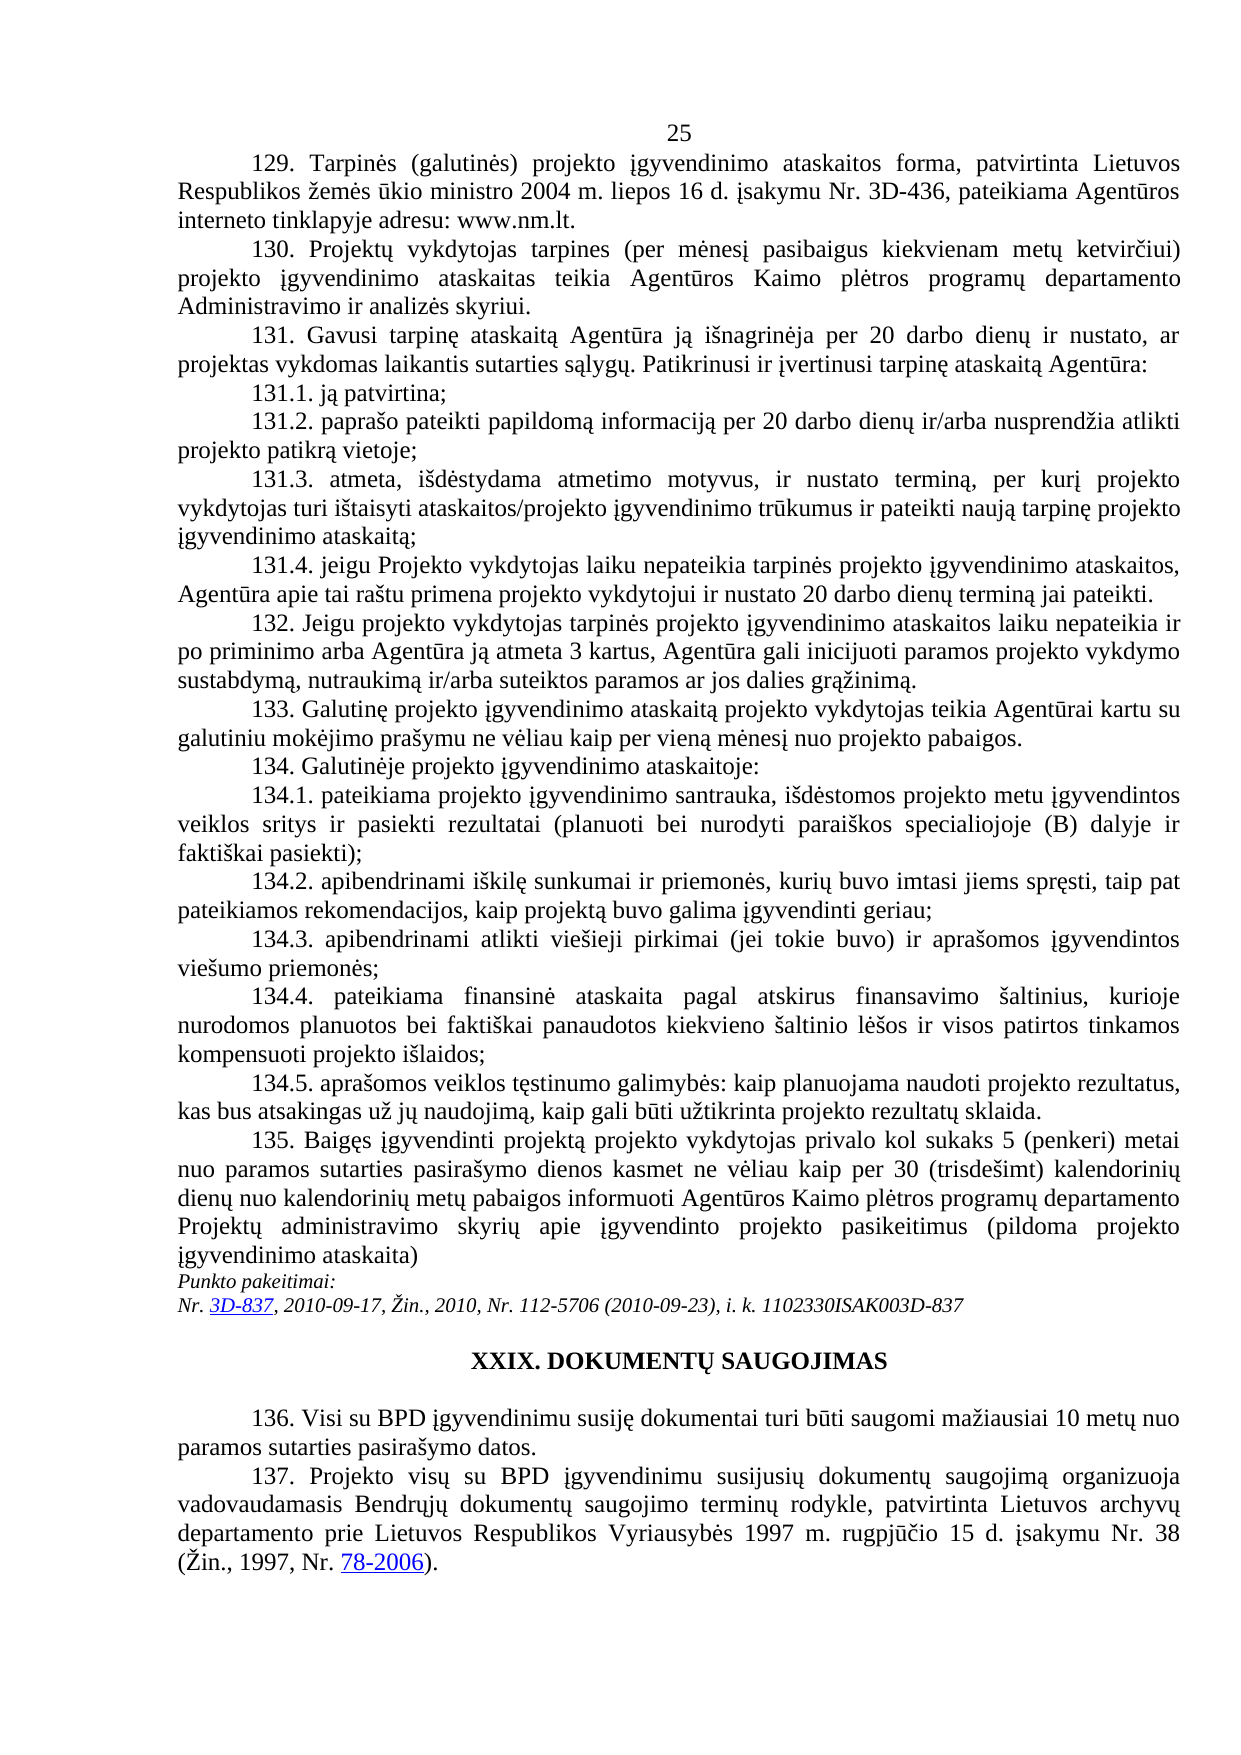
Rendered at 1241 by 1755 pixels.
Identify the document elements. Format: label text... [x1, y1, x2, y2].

text 134.4. pateikiama finansinė ataskaita pagal atskirus finansavimo šaltinius, kurioje nurodomos planuotos bei faktiškai panaudotos kiekvieno šaltinio lėšos ir visos patirtos tinkamos kompensuoti projekto išlaidos; [177, 981, 1181, 1068]
text Nr. 3D-837, 2010-09-17, Žin., 2010, Nr. 112-5706 (2010-09-23), i. k. 1102330ISAK003D-837 [177, 1293, 1181, 1317]
text 131.1. ją patvirtina; [177, 378, 1181, 406]
text 131. Gavusi tarpinę ataskaitą Agentūra ją išnagrinėja per 20 darbo dienų ir nustato, ar projektas vykdomas laikantis sutarties sąlygų. Patikrinusi ir įvertinusi tarpinę ataskaitą Agentūra: [177, 320, 1181, 378]
text XXIX. DOKUMENTŲ SAUGOJIMAS [177, 1346, 1181, 1374]
text 132. Jeigu projekto vykdytojas tarpinės projekto įgyvendinimo ataskaitos laiku nepateikia ir po priminimo arba Agentūra ją atmeta 3 kartus, Agentūra gali inicijuoti paramos projekto vykdymo sustabdymą, nutraukimą ir/arba suteiktos paramos ar jos dalies grąžinimą. [177, 608, 1181, 694]
text 131.3. atmeta, išdėstydama atmetimo motyvus, ir nustato terminą, per kurį projekto vykdytojas turi ištaisyti ataskaitos/projekto įgyvendinimo trūkumus ir pateikti naują tarpinę projekto įgyvendinimo ataskaitą; [177, 464, 1181, 550]
text 134.5. aprašomos veiklos tęstinumo galimybės: kaip planuojama naudoti projekto rezultatus, kas bus atsakingas už jų naudojimą, kaip gali būti užtikrinta projekto rezultatų sklaida. [177, 1068, 1181, 1125]
text 137. Projekto visų su BPD įgyvendinimu susijusių dokumentų saugojimą organizuoja vadovaudamasis Bendrųjų dokumentų saugojimo terminų rodykle, patvirtinta Lietuvos archyvų departamento prie Lietuvos Respublikos Vyriausybės 1997 m. rugpjūčio 15 d. įsakymu Nr. 38 (Žin., 1997, Nr. 78-2006). [177, 1461, 1181, 1576]
text 129. Tarpinės (galutinės) projekto įgyvendinimo ataskaitos forma, patvirtinta Lietuvos Respublikos žemės ūkio ministro 2004 m. liepos 16 d. įsakymu Nr. 3D-436, pateikiama Agentūros interneto tinklapyje adresu: www.nm.lt. [177, 148, 1181, 234]
text 136. Visi su BPD įgyvendinimu susiję dokumentai turi būti saugomi mažiausiai 10 metų nuo paramos sutarties pasirašymo datos. [177, 1403, 1181, 1461]
text 130. Projektų vykdytojas tarpines (per mėnesį pasibaigus kiekvienam metų ketvirčiui) projekto įgyvendinimo ataskaitas teikia Agentūros Kaimo plėtros programų departamento Administravimo ir analizės skyriui. [177, 234, 1181, 320]
text 134.1. pateikiama projekto įgyvendinimo santrauka, išdėstomos projekto metu įgyvendintos veiklos sritys ir pasiekti rezultatai (planuoti bei nurodyti paraiškos specialiojoje (B) dalyje ir faktiškai pasiekti); [177, 780, 1181, 866]
text 135. Baigęs įgyvendinti projektą projekto vykdytojas privalo kol sukaks 5 (penkeri) metai nuo paramos sutarties pasirašymo dienos kasmet ne vėliau kaip per 30 (trisdešimt) kalendorinių dienų nuo kalendorinių metų pabaigos informuoti Agentūros Kaimo plėtros programų departamento Projektų administravimo skyrių apie įgyvendinto projekto pasikeitimus (pildoma projekto įgyvendinimo ataskaita) [177, 1125, 1181, 1269]
text Punkto pakeitimai: [177, 1269, 1181, 1293]
text 131.4. jeigu Projekto vykdytojas laiku nepateikia tarpinės projekto įgyvendinimo ataskaitos, Agentūra apie tai raštu primena projekto vykdytojui ir nustato 20 darbo dienų terminą jai pateikti. [177, 550, 1181, 608]
text 134.2. apibendrinami iškilę sunkumai ir priemonės, kurių buvo imtasi jiems spręsti, taip pat pateikiamos rekomendacijos, kaip projektą buvo galima įgyvendinti geriau; [177, 866, 1181, 924]
text 134. Galutinėje projekto įgyvendinimo ataskaitoje: [177, 751, 1181, 780]
text 131.2. paprašo pateikti papildomą informaciją per 20 darbo dienų ir/arba nusprendžia atlikti projekto patikrą vietoje; [177, 406, 1181, 464]
text 134.3. apibendrinami atlikti viešieji pirkimai (jei tokie buvo) ir aprašomos įgyvendintos viešumo priemonės; [177, 924, 1181, 981]
text 133. Galutinę projekto įgyvendinimo ataskaitą projekto vykdytojas teikia Agentūrai kartu su galutiniu mokėjimo prašymu ne vėliau kaip per vieną mėnesį nuo projekto pabaigos. [177, 694, 1181, 751]
